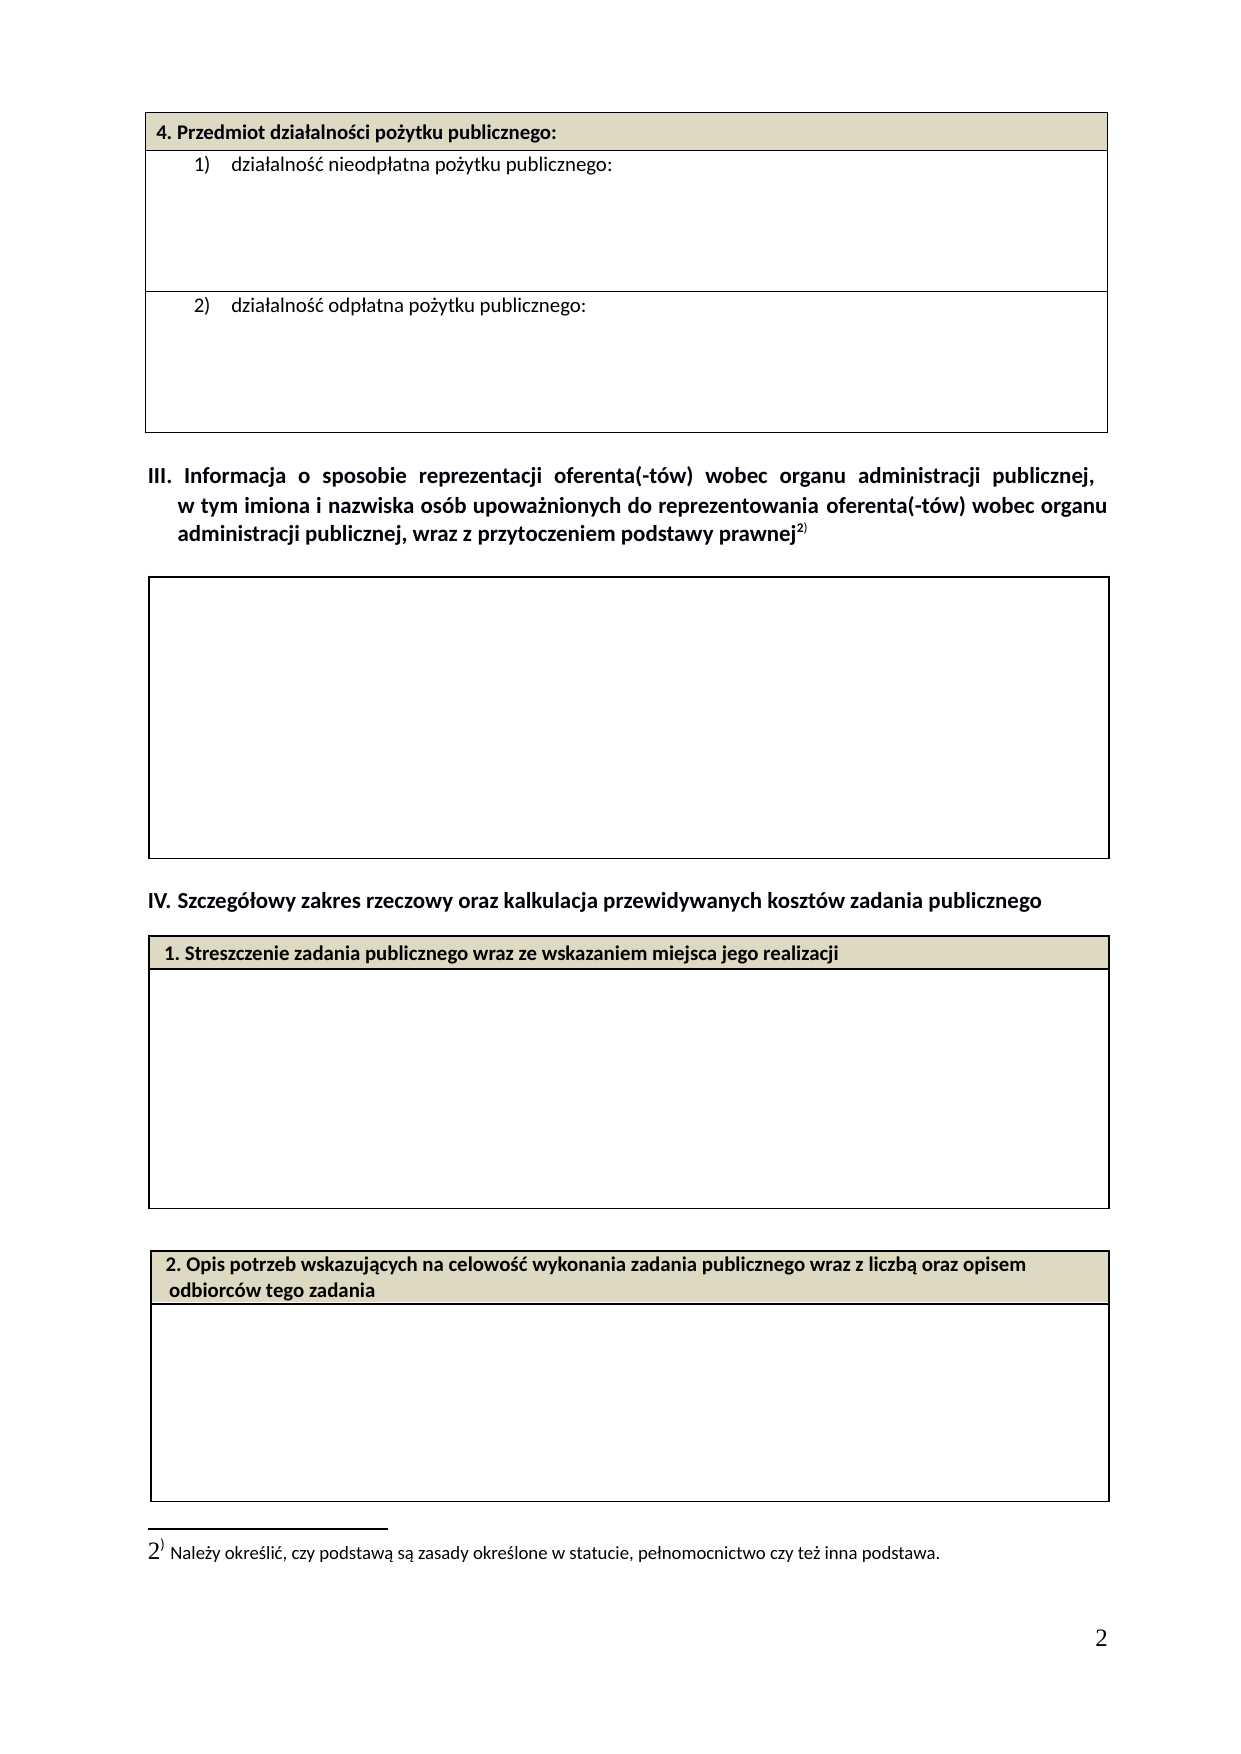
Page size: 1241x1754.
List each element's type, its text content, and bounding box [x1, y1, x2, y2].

table_cell [152, 1305, 1108, 1501]
table_cell działalność nieodpłatna pożytku publicznego: [146, 151, 1107, 291]
table_header [150, 578, 1108, 858]
table_header 1. Streszczenie zadania publicznego wraz ze wskazaniem miejsca jego realizacji [150, 937, 1108, 968]
text III. Informacja o sposobie reprezentacji oferenta(-tów) wobec organu administracji publicznej, w tym imiona i nazwiska osób upoważnionych do reprezentowania oferenta(-tów) wobec organu administracji publicznej, wraz z przytoczeniem podstawy prawnej) [148, 461, 1107, 548]
table_cell działalność odpłatna pożytku publicznego: [146, 292, 1107, 432]
table_header 2. Opis potrzeb wskazujących na celowość wykonania zadania publicznego wraz z liczbą oraz opisem odbiorców tego zadania [152, 1252, 1108, 1302]
table_cell [150, 970, 1108, 1208]
table_cell 4. Przedmiot działalności pożytku publicznego: [146, 113, 1107, 150]
text ) Należy określić, czy podstawą są zasady określone w statucie, pełnomocnictwo czy też inna podstawa. [148, 1535, 1107, 1623]
text IV. Szczegółowy zakres rzeczowy oraz kalkulacja przewidywanych kosztów zadania publicznego [148, 887, 1107, 915]
